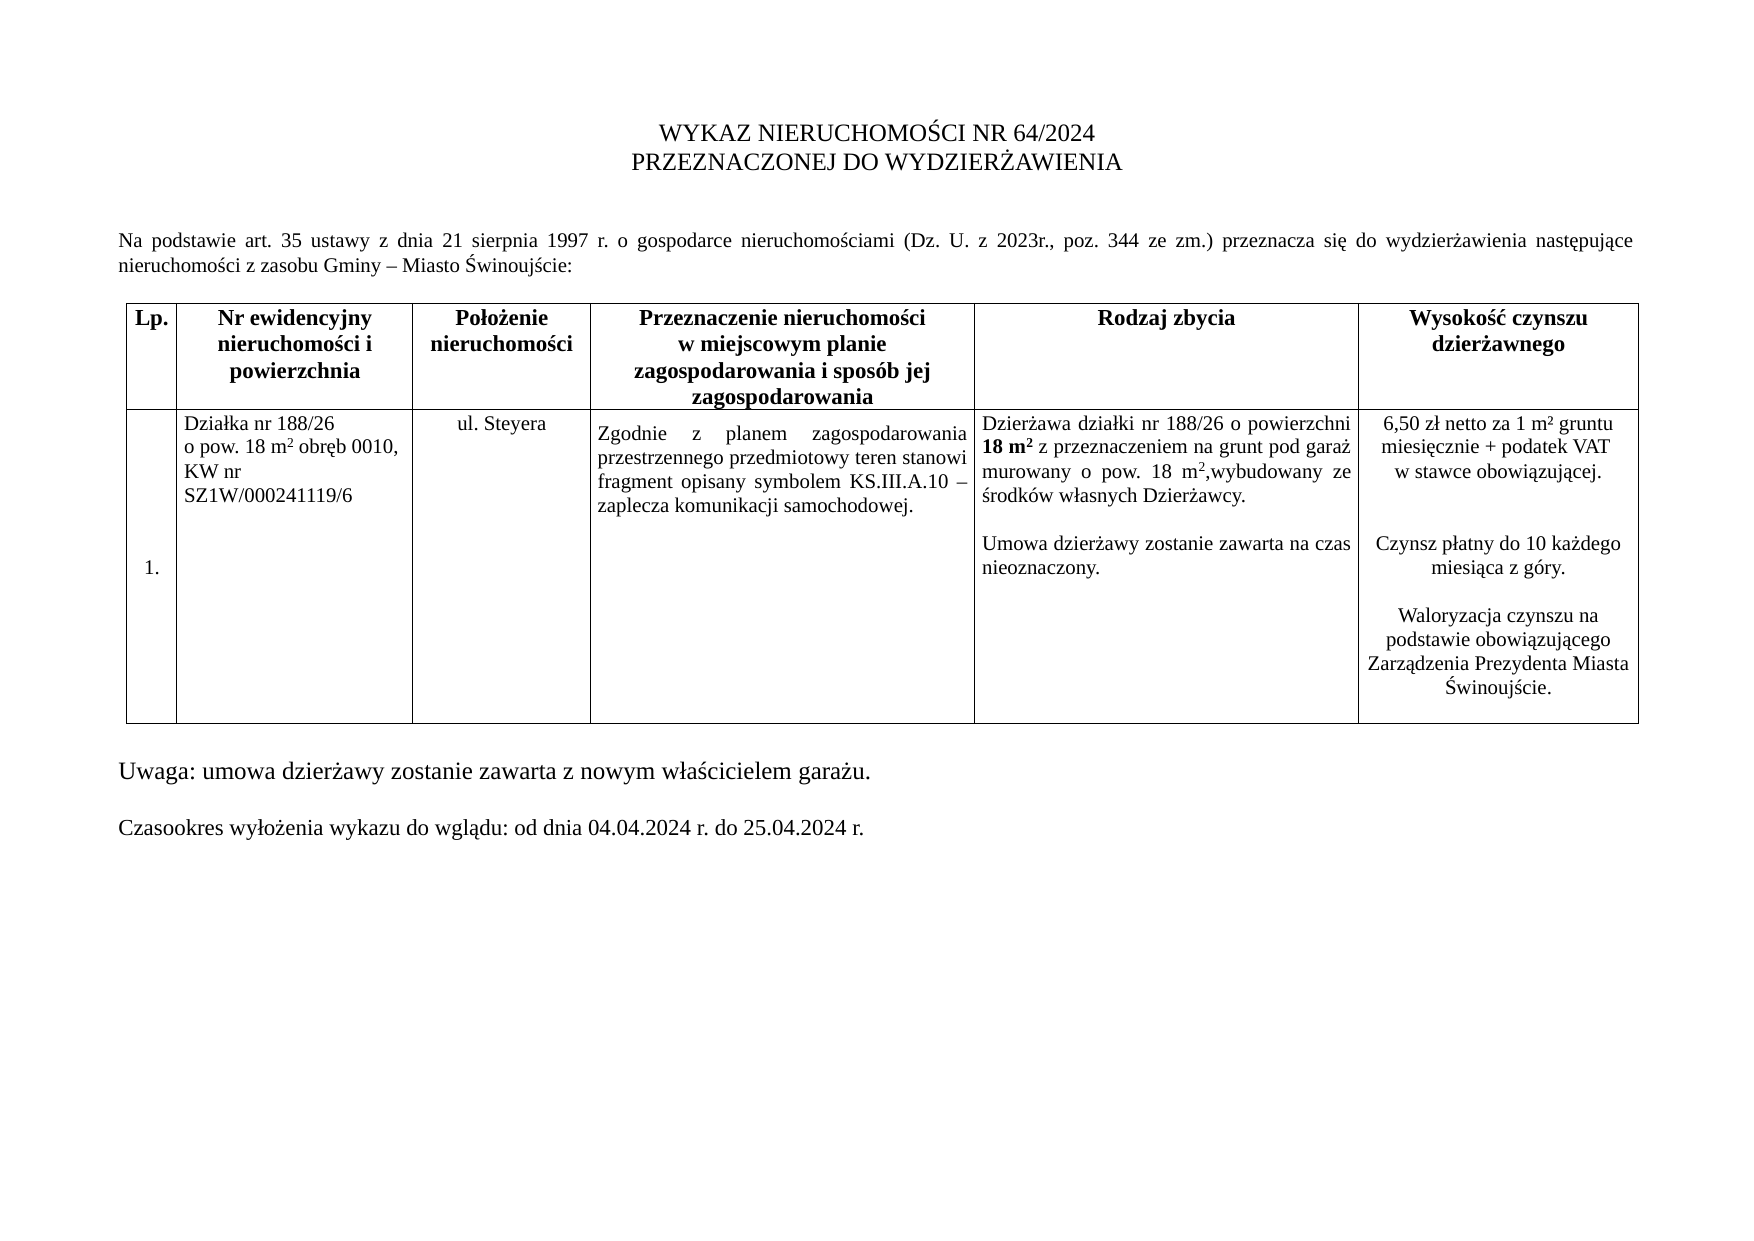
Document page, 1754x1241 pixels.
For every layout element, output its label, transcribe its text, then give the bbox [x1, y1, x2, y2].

table_cell [127, 724, 321, 756]
text Uwaga: umowa dzierżawy zostanie zawarta z nowym właścicielem garażu. [118, 756, 1636, 785]
text WYKAZ NIERUCHOMOŚCI NR 64/2024 [118, 118, 1636, 147]
table_header Lp. [127, 304, 176, 409]
table_cell [975, 724, 1358, 756]
table_cell [590, 724, 974, 756]
table_cell [321, 724, 413, 756]
table_cell Dzierżawa działki nr 188/26 o powierzchni 18 m2 z przeznaczeniem na grunt pod garaż murowany o pow. 18 m2,wybudowany ze środków własnych Dzierżawcy. Umowa dzierżawy zostanie zawarta na czas nieoznaczony. [975, 410, 1358, 723]
table_cell [118, 409, 126, 723]
table_header Położenie nieruchomości [413, 304, 590, 409]
table_cell Działka nr 188/26 o pow. 18 m2 obręb 0010, KW nr SZ1W/000241119/6 [177, 410, 412, 723]
text Czasookres wyłożenia wykazu do wglądu: od dnia 04.04.2024 r. do 25.04.2024 r. [118, 814, 1636, 840]
text PRZEZNACZONEJ DO WYDZIERŻAWIENIA [118, 147, 1636, 176]
table_header Wysokość czynszu dzierżawnego [1359, 304, 1638, 409]
table_header Nr ewidencyjny nieruchomości i powierzchnia [177, 304, 412, 409]
table_cell 1. [127, 410, 176, 723]
table_cell 6,50 zł netto za 1 m² gruntu miesięcznie + podatek VAT w stawce obowiązującej. Czynsz płatny do 10 każdego miesiąca z góry. Waloryzacja czynszu na podstawie obowiązującego Zarządzenia Prezydenta Miasta Świnoujście. [1359, 410, 1638, 723]
table_header [118, 303, 126, 409]
table_cell ul. Steyera [413, 410, 590, 723]
table_header Rodzaj zbycia [975, 304, 1358, 409]
table_header Przeznaczenie nieruchomości w miejscowym planie zagospodarowania i sposób jej zagospodarowania [591, 304, 974, 409]
table_cell [118, 723, 127, 756]
text Na podstawie art. 35 ustawy z dnia 21 sierpnia 1997 r. o gospodarce nieruchomościami (Dz. U. z 2023r., poz. 344 ze zm.) przeznacza się do wydzierżawienia następujące nieruchomości z zasobu Gminy – Miasto Świnoujście: [118, 228, 1636, 277]
table_cell [413, 724, 590, 756]
table_cell [1359, 724, 1638, 756]
table_cell Zgodnie z planem zagospodarowania przestrzennego przedmiotowy teren stanowi fragment opisany symbolem KS.III.A.10 – zaplecza komunikacji samochodowej. [591, 410, 974, 723]
